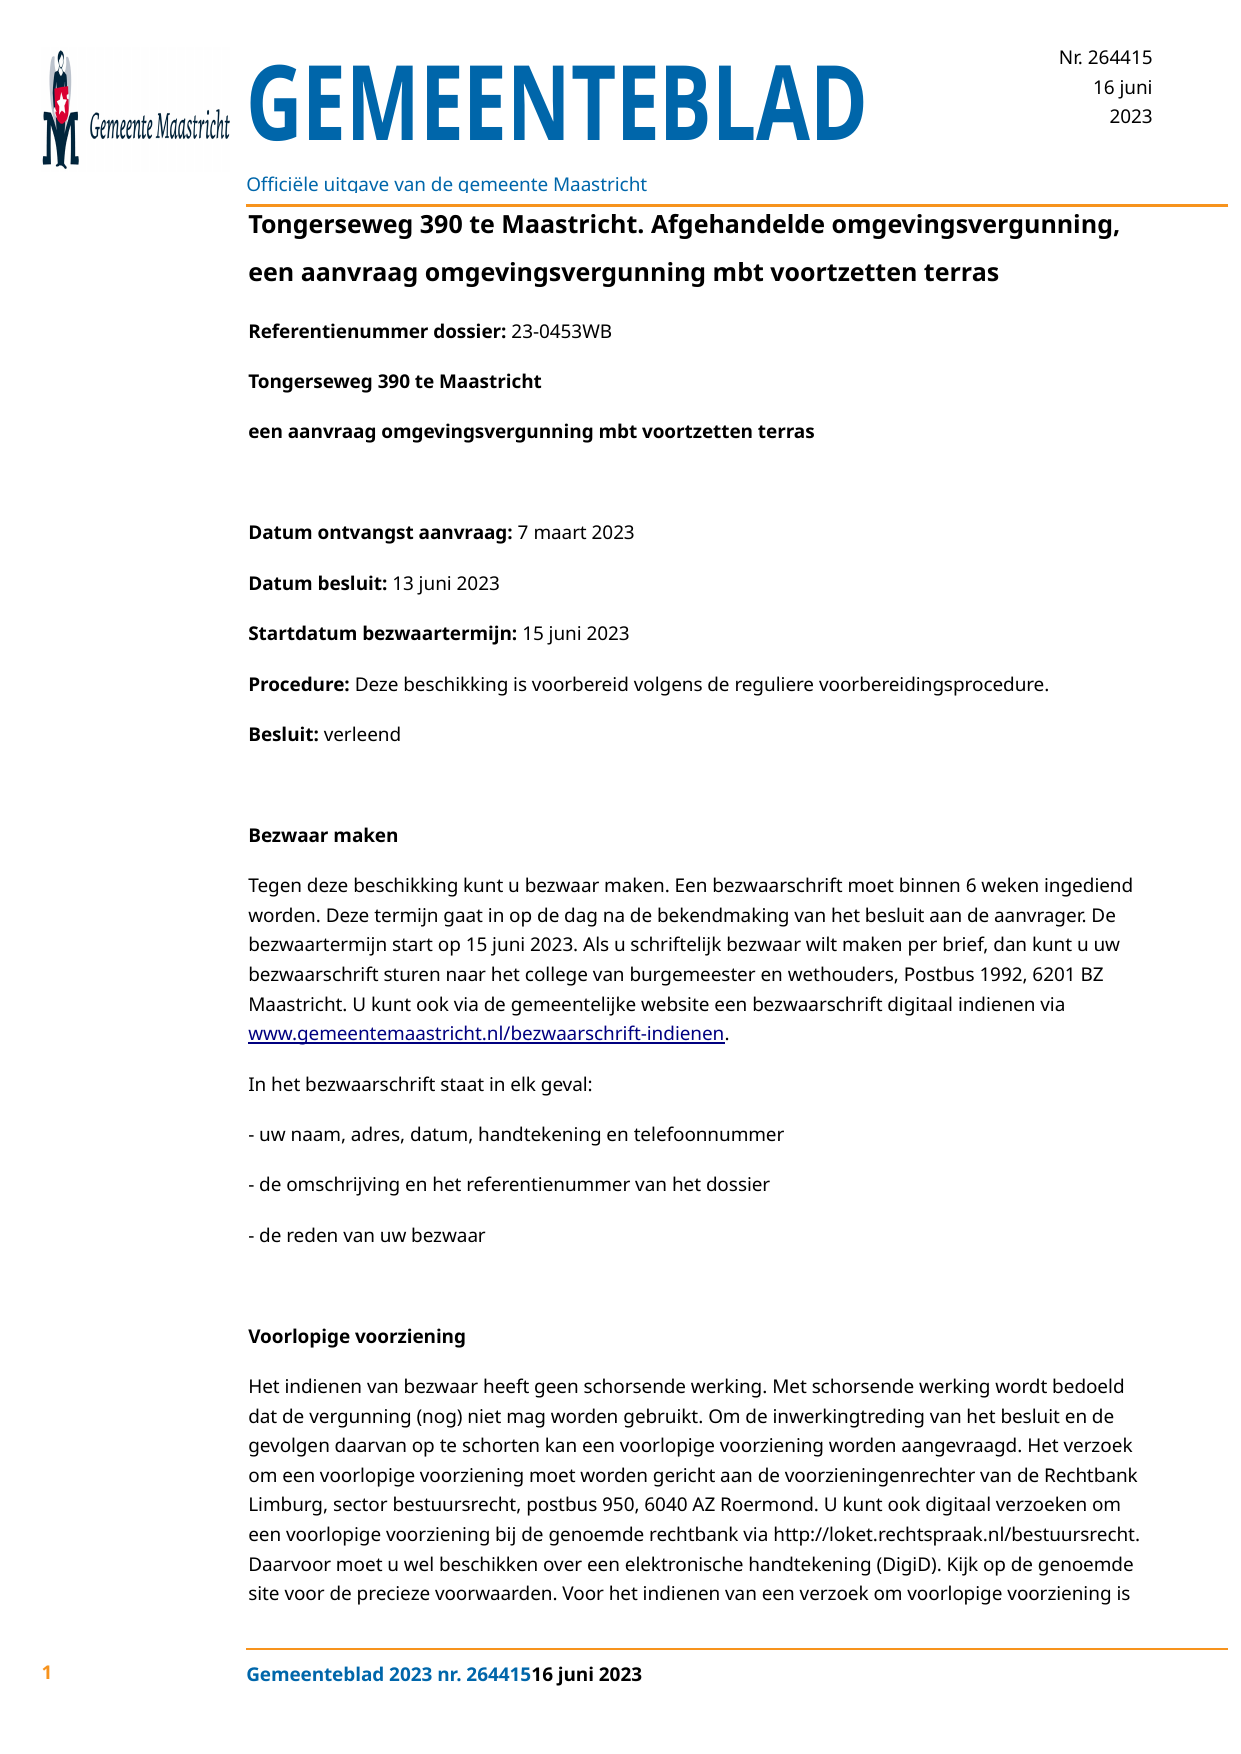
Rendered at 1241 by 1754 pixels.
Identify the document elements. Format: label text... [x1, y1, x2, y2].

text - de omschrijving en het referentienummer van het dossier [248, 1172, 1152, 1197]
text - uw naam, adres, datum, handtekening en telefoonnummer [248, 1121, 1152, 1147]
text Bezwaar maken [248, 822, 1152, 848]
text - de reden van uw bezwaar [248, 1222, 1152, 1248]
text Voorlopige voorziening [248, 1323, 1152, 1349]
text Tongerseweg 390 te Maastricht. Afgehandelde omgevingsvergunning, een aanvraag omgevingsvergunning mbt voortzetten terras [248, 207, 1152, 288]
text Datum ontvangst aanvraag: 7 maart 2023 [248, 519, 1152, 545]
text Het indienen van bezwaar heeft geen schorsende werking. Met schorsende werking wordt bedoeld dat de vergunning (nog) niet mag worden gebruikt. Om de inwerkingtreding van het besluit en de gevolgen daarvan op te schorten kan een voorlopige voorziening worden aangevraagd. Het verzoek om een voorlopige voorziening moet worden gericht aan de voorzieningenrechter van de Rechtbank Limburg, sector bestuursrecht, postbus 950, 6040 AZ Roermond. U kunt ook digitaal verzoeken om een voorlopige voorziening bij de genoemde rechtbank via http://loket.rechtspraak.nl/bestuursrecht. Daarvoor moet u wel beschikken over een elektronische handtekening (DigiD). Kijk op de genoemde site voor de precieze voorwaarden. Voor het indienen van een verzoek om voorlopige voorziening is [248, 1373, 1152, 1606]
text Datum besluit: 13 juni 2023 [248, 570, 1152, 596]
text Startdatum bezwaartermijn: 15 juni 2023 [248, 620, 1152, 646]
text Procedure: Deze beschikking is voorbereid volgens de reguliere voorbereidingsprocedure. [248, 671, 1152, 697]
picture [41, 47, 231, 172]
text In het bezwaarschrift staat in elk geval: [248, 1071, 1152, 1097]
text Referentienummer dossier: 23-0453WB [248, 318, 1152, 344]
text Tongerseweg 390 te Maastricht [248, 368, 1152, 394]
text Tegen deze beschikking kunt u bezwaar maken. Een bezwaarschrift moet binnen 6 weken ingediend worden. Deze termijn gaat in op de dag na de bekendmaking van het besluit aan de aanvrager. De bezwaartermijn start op 15 juni 2023. Als u schriftelijk bezwaar wilt maken per brief, dan kunt u uw bezwaarschrift sturen naar het college van burgemeester en wethouders, Postbus 1992, 6201 BZ Maastricht. U kunt ook via de gemeentelijke website een bezwaarschrift digitaal indienen via www.gemeentemaastricht.nl/bezwaarschrift-indienen. [248, 872, 1152, 1046]
text een aanvraag omgevingsvergunning mbt voortzetten terras [248, 419, 1152, 444]
text Besluit: verleend [248, 721, 1152, 747]
